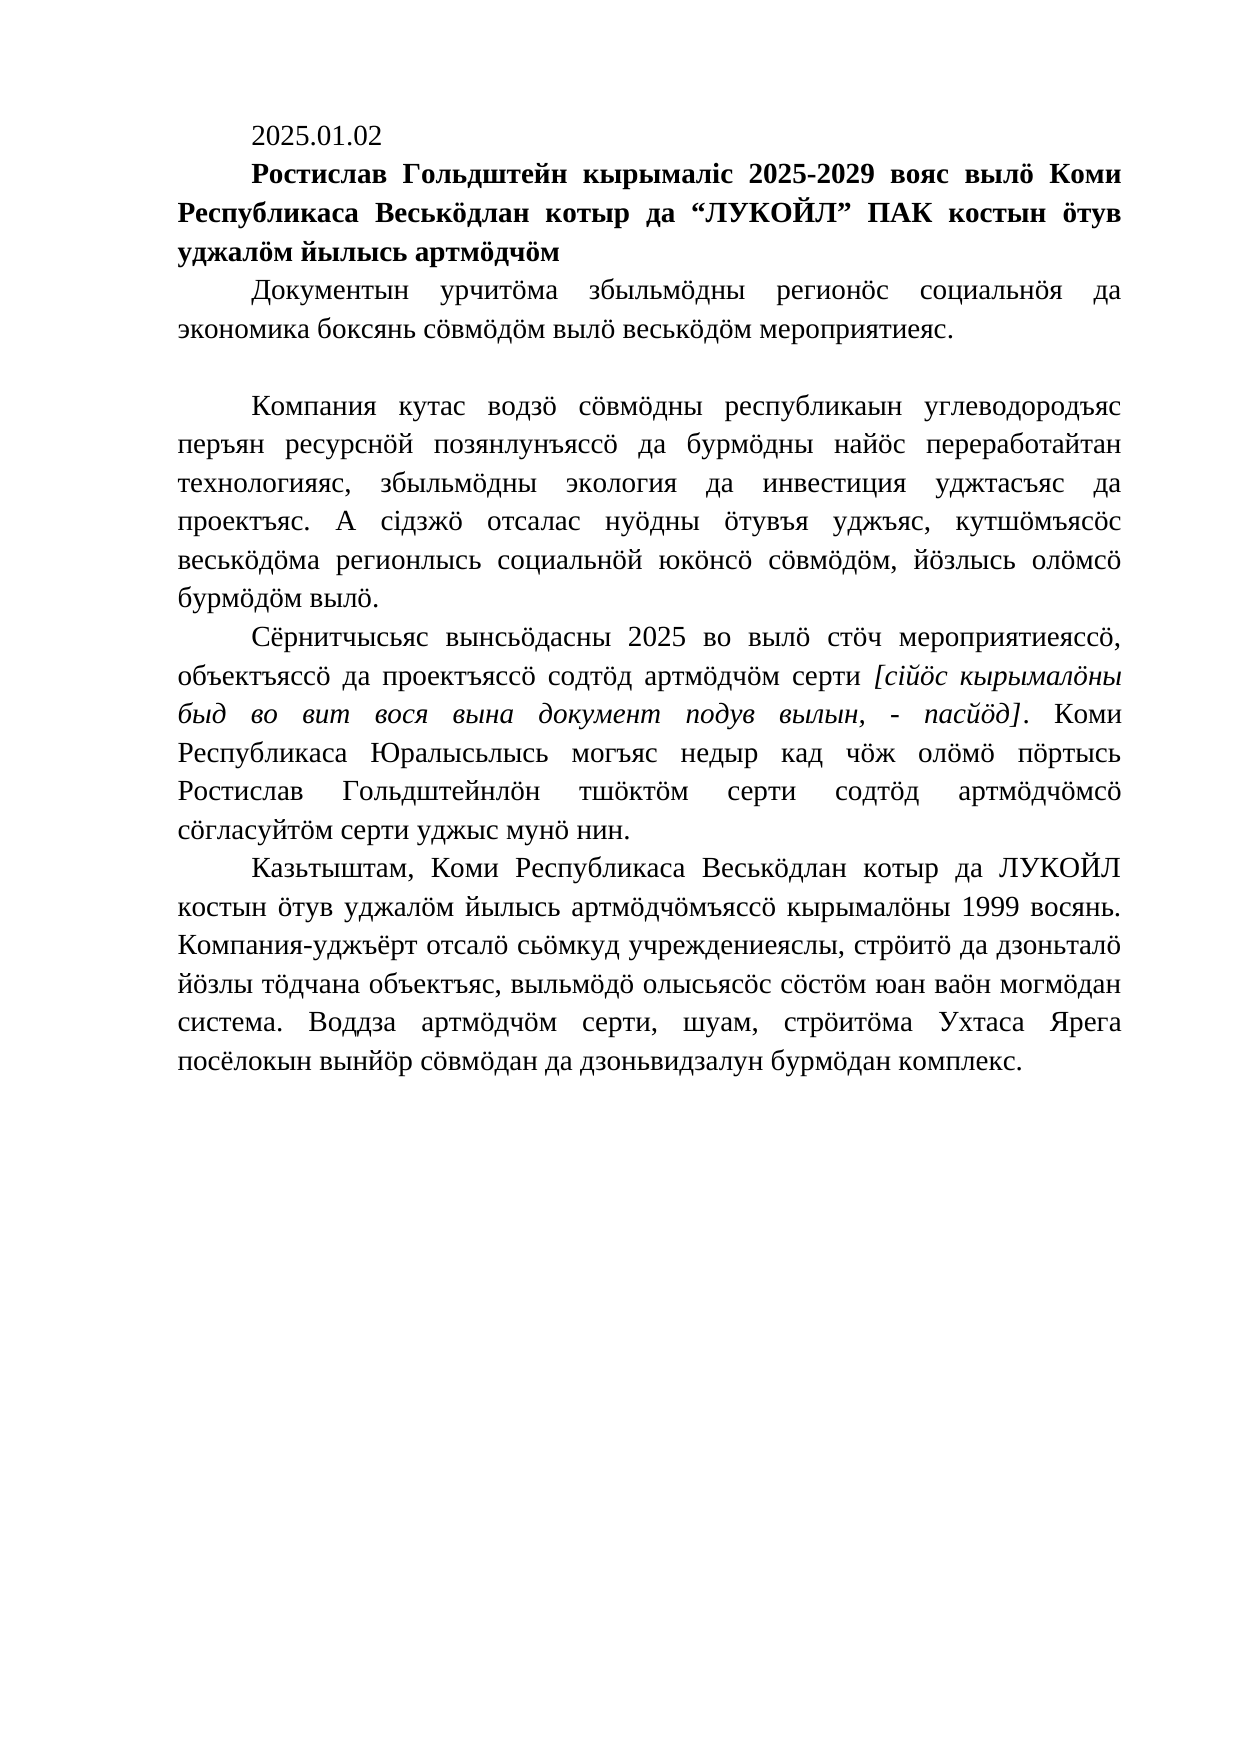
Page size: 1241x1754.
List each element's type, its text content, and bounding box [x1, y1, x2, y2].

text Компания кутас водзӧ сӧвмӧдны республикаын углеводородъяс перъян ресурснӧй позянлунъяссӧ да бурмӧдны найӧс переработайтан технологияяс, збыльмӧдны экология да инвестиция уджтасъяс да проектъяс. А сідзжӧ отсалас нуӧдны ӧтувъя уджъяс, кутшӧмъясӧс веськӧдӧма регионлысь социальнӧй юкӧнсӧ сӧвмӧдӧм, йӧзлысь олӧмсӧ бурмӧдӧм вылӧ. [177, 388, 1122, 614]
text Ростислав Гольдштейн кырымаліс 2025-2029 вояс вылӧ Коми Республикаса Веськӧдлан котыр да “ЛУКОЙЛ” ПАК костын ӧтув уджалӧм йылысь артмӧдчӧм [177, 157, 1122, 267]
text Документын урчитӧма збыльмӧдны регионӧс социальнӧя да экономика боксянь сӧвмӧдӧм вылӧ веськӧдӧм мероприятиеяс. [177, 272, 1122, 344]
text 2025.01.02 [177, 118, 1122, 152]
text Казьтыштам, Коми Республикаса Веськӧдлан котыр да ЛУКОЙЛ костын ӧтув уджалӧм йылысь артмӧдчӧмъяссӧ кырымалӧны 1999 восянь. Компания-уджъёрт отсалӧ сьӧмкуд учреждениеяслы, стрӧитӧ да дзоньталӧ йӧзлы тӧдчана объектъяс, выльмӧдӧ олысьясӧс сӧстӧм юан ваӧн могмӧдан система. Воддза артмӧдчӧм серти, шуам, стрӧитӧма Ухтаса Ярега посёлокын вынйӧр сӧвмӧдан да дзоньвидзалун бурмӧдан комплекс. [177, 850, 1122, 1077]
text Сёрнитчысьяс вынсьӧдасны 2025 во вылӧ стӧч мероприятиеяссӧ, объектъяссӧ да проектъяссӧ содтӧд артмӧдчӧм серти [сійӧс кырымалӧны быд во вит вося вына документ подув вылын, - пасйӧд]. Коми Республикаса Юралысьлысь могъяс недыр кад чӧж олӧмӧ пӧртысь Ростислав Гольдштейнлӧн тшӧктӧм серти содтӧд артмӧдчӧмсӧ сӧгласуйтӧм серти уджыс мунӧ нин. [177, 619, 1122, 845]
